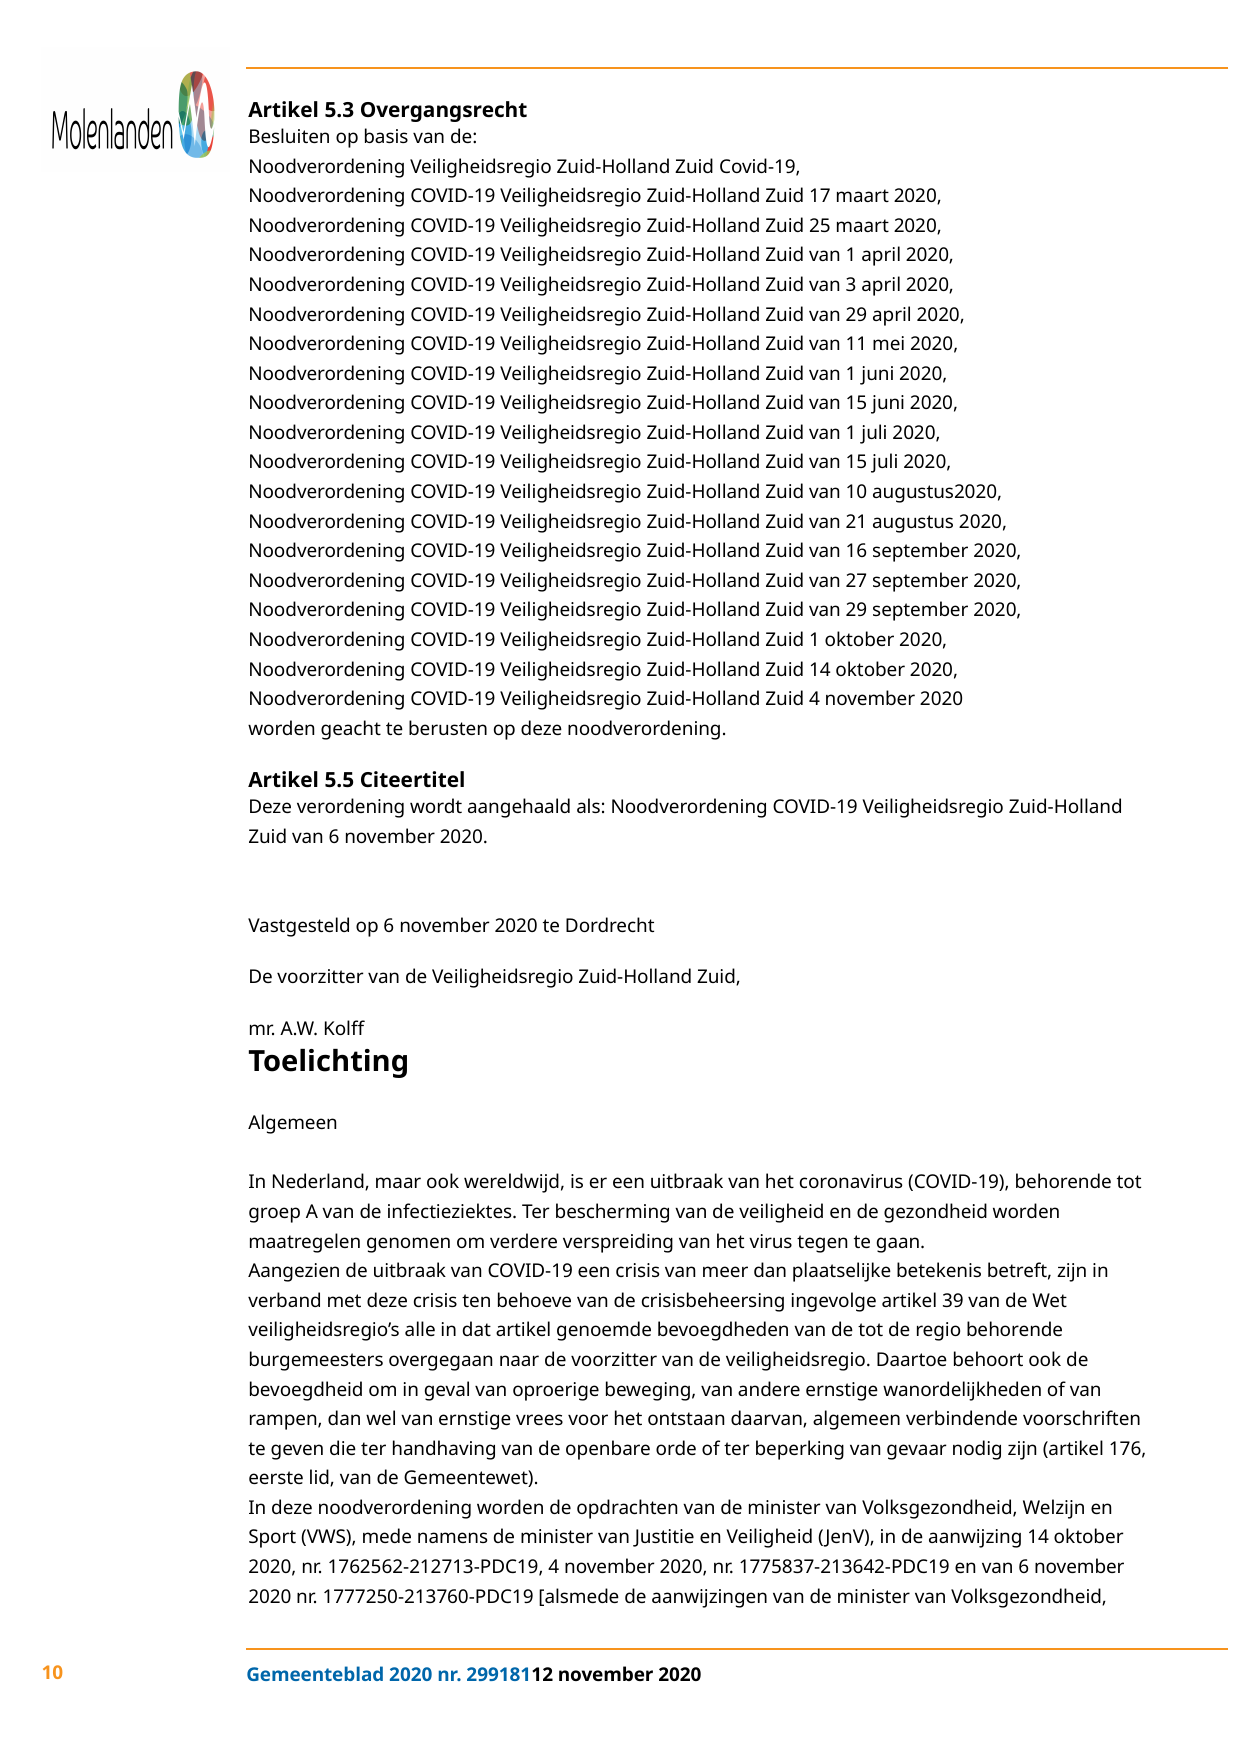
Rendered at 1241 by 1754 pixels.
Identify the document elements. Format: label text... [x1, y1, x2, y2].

text Noodverordening COVID-19 Veiligheidsregio Zuid-Holland Zuid van 29 april 2020, [248, 301, 1152, 326]
text Besluiten op basis van de: [248, 123, 1152, 149]
text Noodverordening COVID-19 Veiligheidsregio Zuid-Holland Zuid van 1 april 2020, [248, 242, 1152, 267]
text Artikel 5.5 Citeertitel [248, 765, 1152, 794]
text Toelichting [248, 1041, 1152, 1080]
text Noodverordening COVID-19 Veiligheidsregio Zuid-Holland Zuid van 1 juli 2020, [248, 419, 1152, 445]
text Artikel 5.3 Overgangsrecht [248, 95, 1152, 123]
text worden geacht te berusten op deze noodverordening. [248, 715, 1152, 741]
text Noodverordening COVID-19 Veiligheidsregio Zuid-Holland Zuid 17 maart 2020, [248, 182, 1152, 208]
text Noodverordening COVID-19 Veiligheidsregio Zuid-Holland Zuid 25 maart 2020, [248, 212, 1152, 238]
text Noodverordening COVID-19 Veiligheidsregio Zuid-Holland Zuid van 15 juni 2020, [248, 389, 1152, 415]
text In Nederland, maar ook wereldwijd, is er een uitbraak van het coronavirus (COVID-19), behorende tot groep A van de infectieziektes. Ter bescherming van de veiligheid en de gezondheid worden maatregelen genomen om verdere verspreiding van het virus tegen te gaan. [248, 1169, 1152, 1254]
text Noodverordening COVID-19 Veiligheidsregio Zuid-Holland Zuid van 27 september 2020, [248, 567, 1152, 593]
text Noodverordening COVID-19 Veiligheidsregio Zuid-Holland Zuid van 15 juli 2020, [248, 449, 1152, 474]
text Noodverordening COVID-19 Veiligheidsregio Zuid-Holland Zuid van 1 juni 2020, [248, 360, 1152, 386]
text Noodverordening COVID-19 Veiligheidsregio Zuid-Holland Zuid van 10 augustus2020, [248, 478, 1152, 504]
text Noodverordening Veiligheidsregio Zuid-Holland Zuid Covid-19, [248, 153, 1152, 178]
text Noodverordening COVID-19 Veiligheidsregio Zuid-Holland Zuid van 29 september 2020, [248, 597, 1152, 622]
text Noodverordening COVID-19 Veiligheidsregio Zuid-Holland Zuid 1 oktober 2020, [248, 626, 1152, 652]
text Noodverordening COVID-19 Veiligheidsregio Zuid-Holland Zuid van 16 september 2020, [248, 537, 1152, 563]
text Noodverordening COVID-19 Veiligheidsregio Zuid-Holland Zuid van 11 mei 2020, [248, 330, 1152, 356]
text mr. A.W. Kolff [248, 1015, 1152, 1041]
text Aangezien de uitbraak van COVID-19 een crisis van meer dan plaatselijke betekenis betreft, zijn in verband met deze crisis ten behoeve van de crisisbeheersing ingevolge artikel 39 van de Wet veiligheidsregio’s alle in dat artikel genoemde bevoegdheden van de tot de regio behorende burgemeesters overgegaan naar de voorzitter van de veiligheidsregio. Daartoe behoort ook de bevoegdheid om in geval van oproerige beweging, van andere ernstige wanordelijkheden of van rampen, dan wel van ernstige vrees voor het ontstaan daarvan, algemeen verbindende voorschriften te geven die ter handhaving van de openbare orde of ter beperking van gevaar nodig zijn (artikel 176, eerste lid, van de Gemeentewet). [248, 1257, 1152, 1490]
text Noodverordening COVID-19 Veiligheidsregio Zuid-Holland Zuid 14 oktober 2020, [248, 656, 1152, 681]
text Noodverordening COVID-19 Veiligheidsregio Zuid-Holland Zuid 4 november 2020 [248, 685, 1152, 711]
text Noodverordening COVID-19 Veiligheidsregio Zuid-Holland Zuid van 3 april 2020, [248, 271, 1152, 297]
text Vastgesteld op 6 november 2020 te Dordrecht [248, 912, 1152, 938]
text Algemeen [248, 1109, 1152, 1135]
text Deze verordening wordt aangehaald als: Noodverordening COVID-19 Veiligheidsregio Zuid-Holland Zuid van 6 november 2020. [248, 794, 1152, 849]
text In deze noodverordening worden de opdrachten van de minister van Volksgezondheid, Welzijn en Sport (VWS), mede namens de minister van Justitie en Veiligheid (JenV), in de aanwijzing 14 oktober 2020, nr. 1762562-212713-PDC19, 4 november 2020, nr. 1775837-213642-PDC19 en van 6 november 2020 nr. 1777250-213760-PDC19 [alsmede de aanwijzingen van de minister van Volksgezondheid, [248, 1494, 1152, 1609]
picture [41, 47, 231, 172]
text Noodverordening COVID-19 Veiligheidsregio Zuid-Holland Zuid van 21 augustus 2020, [248, 508, 1152, 533]
text De voorzitter van de Veiligheidsregio Zuid-Holland Zuid, [248, 963, 1152, 989]
